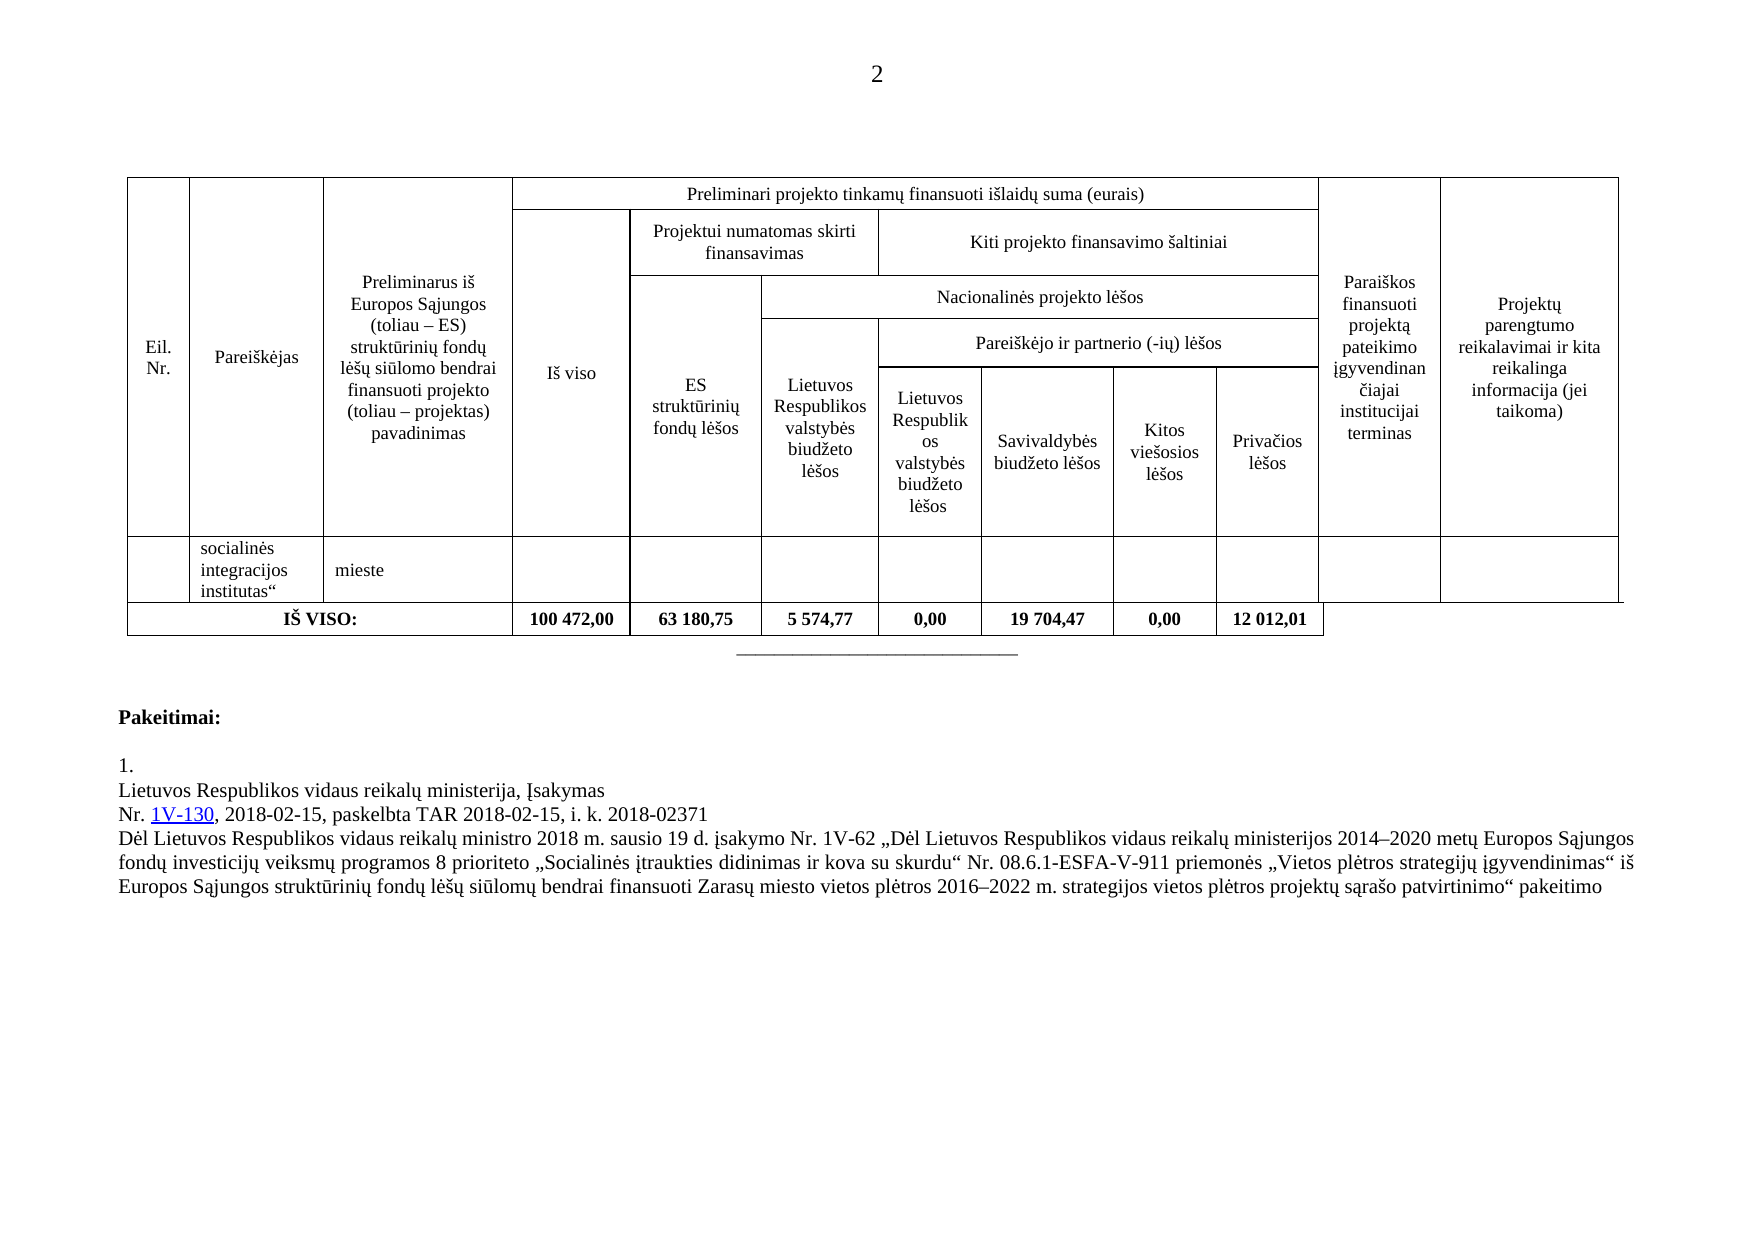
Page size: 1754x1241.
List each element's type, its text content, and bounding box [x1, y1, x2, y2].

table_cell [513, 537, 629, 602]
text 1. [118, 753, 1636, 777]
table_cell 0,00 [1114, 603, 1216, 634]
table_cell [762, 537, 878, 602]
table_cell [982, 537, 1113, 602]
table_cell Kitos viešosios lėšos [1114, 368, 1216, 536]
table_cell IŠ VISO: [128, 603, 512, 634]
table_cell ES struktūrinių fondų lėšos [631, 276, 761, 536]
table_cell [879, 537, 981, 602]
table_cell Pareiškėjo ir partnerio (-ių) lėšos [879, 319, 1318, 366]
table_header Paraiškos finansuoti projektą pateikimo įgyvendinančiajai institucijai terminas [1319, 178, 1440, 536]
table_cell [1619, 366, 1624, 536]
table_cell [1619, 275, 1624, 318]
table_cell [1114, 537, 1216, 602]
table_cell Lietuvos Respublikos valstybės biudžeto lėšos [879, 368, 981, 536]
table_cell Lietuvos Respublikos valstybės biudžeto lėšos [762, 319, 878, 536]
text Lietuvos Respublikos vidaus reikalų ministerija, Įsakymas [118, 777, 1636, 802]
table_cell [1217, 537, 1318, 602]
table_cell [1319, 537, 1440, 602]
table_cell Privačios lėšos [1217, 368, 1318, 536]
table_header [1619, 177, 1624, 208]
table_cell socialinės integracijos institutas“ [190, 537, 323, 602]
table_header Eil. Nr. [128, 178, 189, 536]
table_cell [1619, 318, 1624, 366]
table_cell 63 180,75 [631, 603, 761, 634]
table_cell 100 472,00 [513, 603, 629, 634]
table_cell Iš viso [513, 210, 629, 536]
table_cell [1619, 209, 1624, 274]
table_cell 12 012,01 [1217, 603, 1323, 634]
table_cell Projektui numatomas skirti finansavimas [631, 210, 878, 274]
table_header Preliminari projekto tinkamų finansuoti išlaidų suma (eurais) [513, 178, 1318, 208]
table_header Pareiškėjas [190, 178, 323, 536]
text Nr. 1V-130, 2018-02-15, paskelbta TAR 2018-02-15, i. k. 2018-02371 [118, 802, 1636, 826]
table_header Projektų parengtumo reikalavimai ir kita reikalinga informacija (jei taikoma) [1441, 178, 1618, 536]
table_cell [1619, 536, 1624, 602]
table_cell 19 704,47 [982, 603, 1113, 634]
table_cell Kiti projekto finansavimo šaltiniai [879, 210, 1318, 274]
table_cell 5 574,77 [762, 603, 878, 634]
table_cell [128, 537, 189, 602]
table_cell 0,00 [879, 603, 981, 634]
table_cell Nacionalinės projekto lėšos [762, 276, 1318, 318]
table_cell [631, 537, 761, 602]
table_cell Savivaldybės biudžeto lėšos [982, 368, 1113, 536]
table_cell mieste [324, 537, 512, 602]
table_cell [1441, 537, 1618, 602]
table_cell [1445, 603, 1624, 634]
text Dėl Lietuvos Respublikos vidaus reikalų ministro 2018 m. sausio 19 d. įsakymo Nr. 1V-62 „Dėl Lietuvos Respublikos vidaus reikalų ministerijos 2014–2020 metų Europos Sąjungos fondų investicijų veiksmų programos 8 prioriteto „Socialinės įtraukties didinimas ir kova su skurdu“ Nr. 08.6.1-ESFA-V-911 priemonės „Vietos plėtros strategijų įgyvendinimas“ iš Europos Sąjungos struktūrinių fondų lėšų siūlomų bendrai finansuoti Zarasų miesto vietos plėtros 2016–2022 m. strategijos vietos plėtros projektų sąrašo patvirtinimo“ pakeitimo [118, 826, 1636, 898]
table_header Preliminarus iš Europos Sąjungos (toliau – ES) struktūrinių fondų lėšų siūlomo bendrai finansuoti projekto (toliau – projektas) pavadinimas [324, 178, 512, 536]
text Pakeitimai: [118, 705, 1636, 729]
table_cell [1324, 603, 1445, 634]
text ______________________________ [118, 636, 1636, 657]
